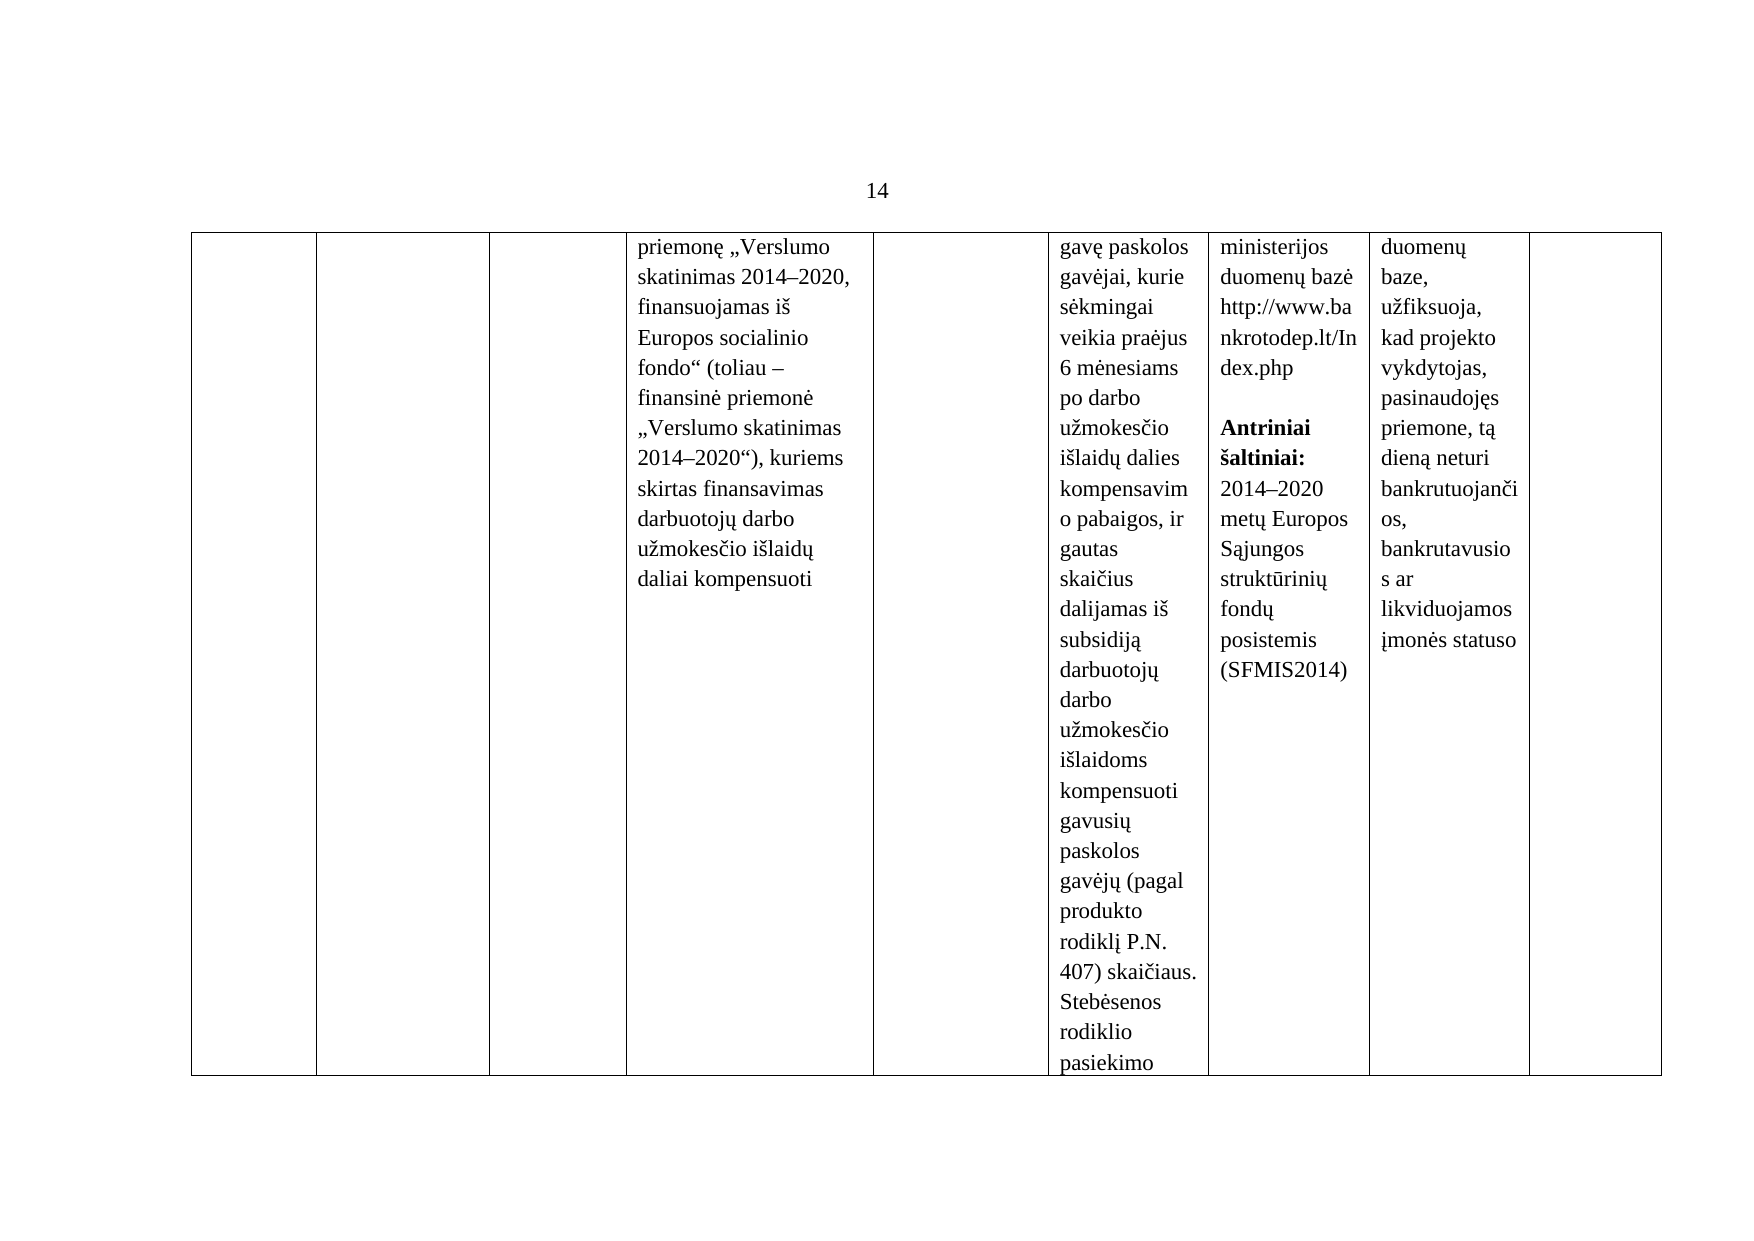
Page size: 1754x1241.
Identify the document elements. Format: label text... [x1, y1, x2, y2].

table_cell ministerijos duomenų bazė http://www.bankrotodep.lt/Index.php Antriniai šaltiniai: 2014–2020 metų Europos Sąjungos struktūrinių fondų posistemis (SFMIS2014) [1209, 233, 1369, 1075]
table_cell [490, 233, 626, 1075]
table_cell gavę paskolos gavėjai, kurie sėkmingai veikia praėjus 6 mėnesiams po darbo užmokesčio išlaidų dalies kompensavimo pabaigos, ir gautas skaičius dalijamas iš subsidiją darbuotojų darbo užmokesčio išlaidoms kompensuoti gavusių paskolos gavėjų (pagal produkto rodiklį P.N. 407) skaičiaus. Stebėsenos rodiklio pasiekimo [1049, 233, 1208, 1075]
table_cell duomenų baze, užfiksuoja, kad projekto vykdytojas, pasinaudojęs priemone, tą dieną neturi bankrutuojančios, bankrutavusios ar likviduojamos įmonės statuso [1370, 233, 1529, 1075]
table_cell [1530, 233, 1661, 1075]
table_cell priemonę „Verslumo skatinimas 2014–2020, finansuojamas iš Europos socialinio fondo“ (toliau – finansinė priemonė „Verslumo skatinimas 2014–2020“), kuriems skirtas finansavimas darbuotojų darbo užmokesčio išlaidų daliai kompensuoti [627, 233, 873, 1075]
table_cell [874, 233, 1048, 1075]
table_cell [317, 233, 489, 1075]
table_cell [187, 232, 191, 1075]
table_cell [192, 233, 316, 1075]
